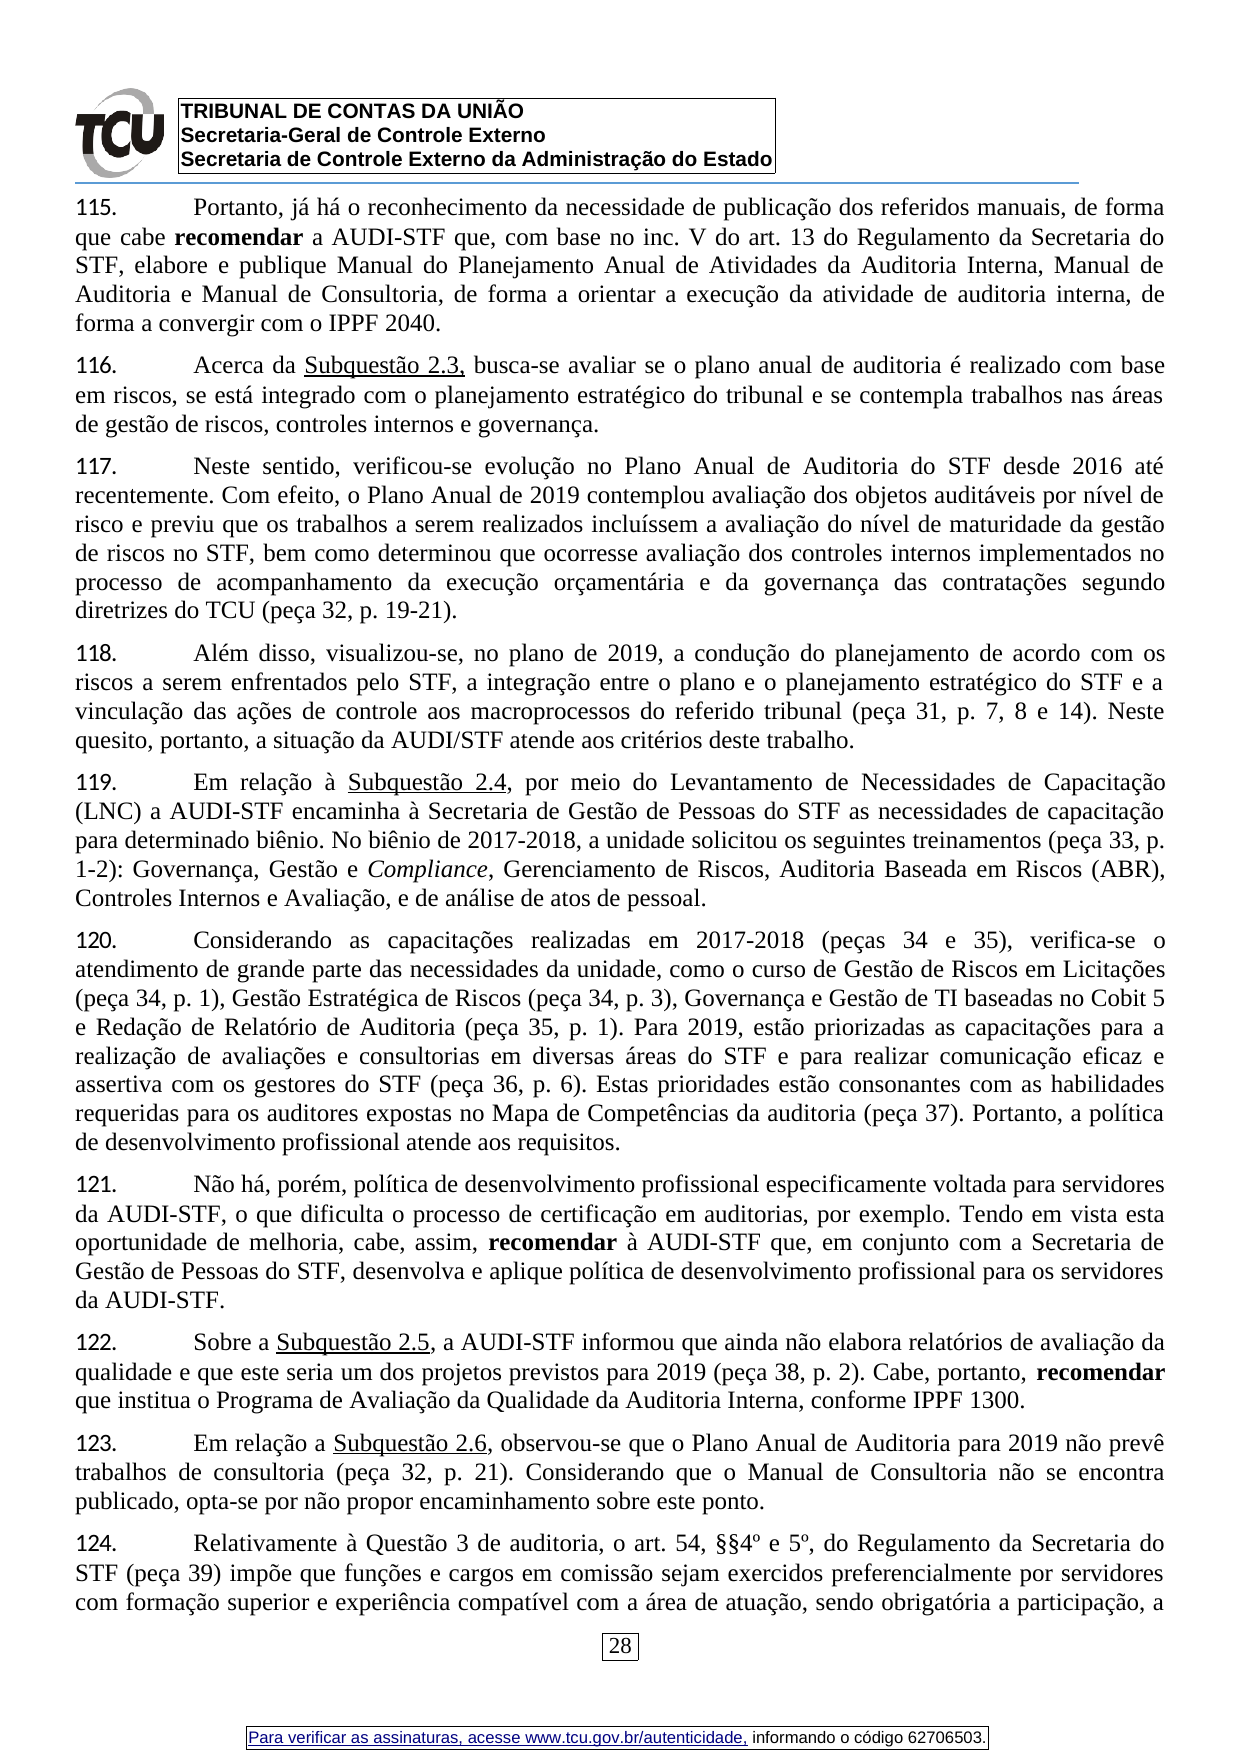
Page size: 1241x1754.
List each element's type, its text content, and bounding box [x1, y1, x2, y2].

list Em relação a Subquestão 2.6, observou-se que o Plano Anual de Auditoria para 2019 não prevê trabalhos de consultoria (peça 32, p. 21). Considerando que o Manual de Consultoria não se encontra publicado, opta-se por não propor encaminhamento sobre este ponto. [75, 1427, 1166, 1515]
list Não há, porém, política de desenvolvimento profissional especificamente voltada para servidores da AUDI-STF, o que dificulta o processo de certificação em auditorias, por exemplo. Tendo em vista esta oportunidade de melhoria, cabe, assim, recomendar à AUDI-STF que, em conjunto com a Secretaria de Gestão de Pessoas do STF, desenvolva e aplique política de desenvolvimento profissional para os servidores da AUDI-STF. [75, 1168, 1166, 1314]
list Relativamente à Questão 3 de auditoria, o art. 54, §§4º e 5º, do Regulamento da Secretaria do STF (peça 39) impõe que funções e cargos em comissão sejam exercidos preferencialmente por servidores com formação superior e experiência compatível com a área de atuação, sendo obrigatória a participação, a [75, 1527, 1166, 1615]
list Sobre a Subquestão 2.5, a AUDI-STF informou que ainda não elabora relatórios de avaliação da qualidade e que este seria um dos projetos previstos para 2019 (peça 38, p. 2). Cabe, portanto, recomendar que institua o Programa de Avaliação da Qualidade da Auditoria Interna, conforme IPPF 1300. [75, 1326, 1165, 1414]
list Neste sentido, verificou-se evolução no Plano Anual de Auditoria do STF desde 2016 até recentemente. Com efeito, o Plano Anual de 2019 contemplou avaliação dos objetos auditáveis por nível de risco e previu que os trabalhos a serem realizados incluíssem a avaliação do nível de maturidade da gestão de riscos no STF, bem como determinou que ocorresse avaliação dos controles internos implementados no processo de acompanhamento da execução orçamentária e da governança das contratações segundo diretrizes do TCU (peça 32, p. 19-21). [75, 450, 1166, 624]
list Em relação à Subquestão 2.4, por meio do Levantamento de Necessidades de Capacitação (LNC) a AUDI-STF encaminha à Secretaria de Gestão de Pessoas do STF as necessidades de capacitação para determinado biênio. No biênio de 2017-2018, a unidade solicitou os seguintes treinamentos (peça 33, p. 1-2): Governança, Gestão e Compliance, Gerenciamento de Riscos, Auditoria Baseada em Riscos (ABR), Controles Internos e Avaliação, e de análise de atos de pessoal. [75, 766, 1166, 911]
list Portanto, já há o reconhecimento da necessidade de publicação dos referidos manuais, de forma que cabe recomendar a AUDI-STF que, com base no inc. V do art. 13 do Regulamento da Secretaria do STF, elabore e publique Manual do Planejamento Anual de Atividades da Auditoria Interna, Manual de Auditoria e Manual de Consultoria, de forma a orientar a execução da atividade de auditoria interna, de forma a convergir com o IPPF 2040. [75, 191, 1166, 337]
list Considerando as capacitações realizadas em 2017-2018 (peças 34 e 35), verifica-se o atendimento de grande parte das necessidades da unidade, como o curso de Gestão de Riscos em Licitações (peça 34, p. 1), Gestão Estratégica de Riscos (peça 34, p. 3), Governança e Gestão de TI baseadas no Cobit 5 e Redação de Relatório de Auditoria (peça 35, p. 1). Para 2019, estão priorizadas as capacitações para a realização de avaliações e consultorias em diversas áreas do STF e para realizar comunicação eficaz e assertiva com os gestores do STF (peça 36, p. 6). Estas prioridades estão consonantes com as habilidades requeridas para os auditores expostas no Mapa de Competências da auditoria (peça 37). Portanto, a política de desenvolvimento profissional atende aos requisitos. [75, 924, 1166, 1156]
picture [75, 88, 164, 178]
list Acerca da Subquestão 2.3, busca-se avaliar se o plano anual de auditoria é realizado com base em riscos, se está integrado com o planejamento estratégico do tribunal e se contempla trabalhos nas áreas de gestão de riscos, controles internos e governança. [75, 349, 1166, 437]
list Além disso, visualizou-se, no plano de 2019, a condução do planejamento de acordo com os riscos a serem enfrentados pelo STF, a integração entre o plano e o planejamento estratégico do STF e a vinculação das ações de controle aos macroprocessos do referido tribunal (peça 31, p. 7, 8 e 14). Neste quesito, portanto, a situação da AUDI/STF atende aos critérios deste trabalho. [75, 637, 1166, 753]
